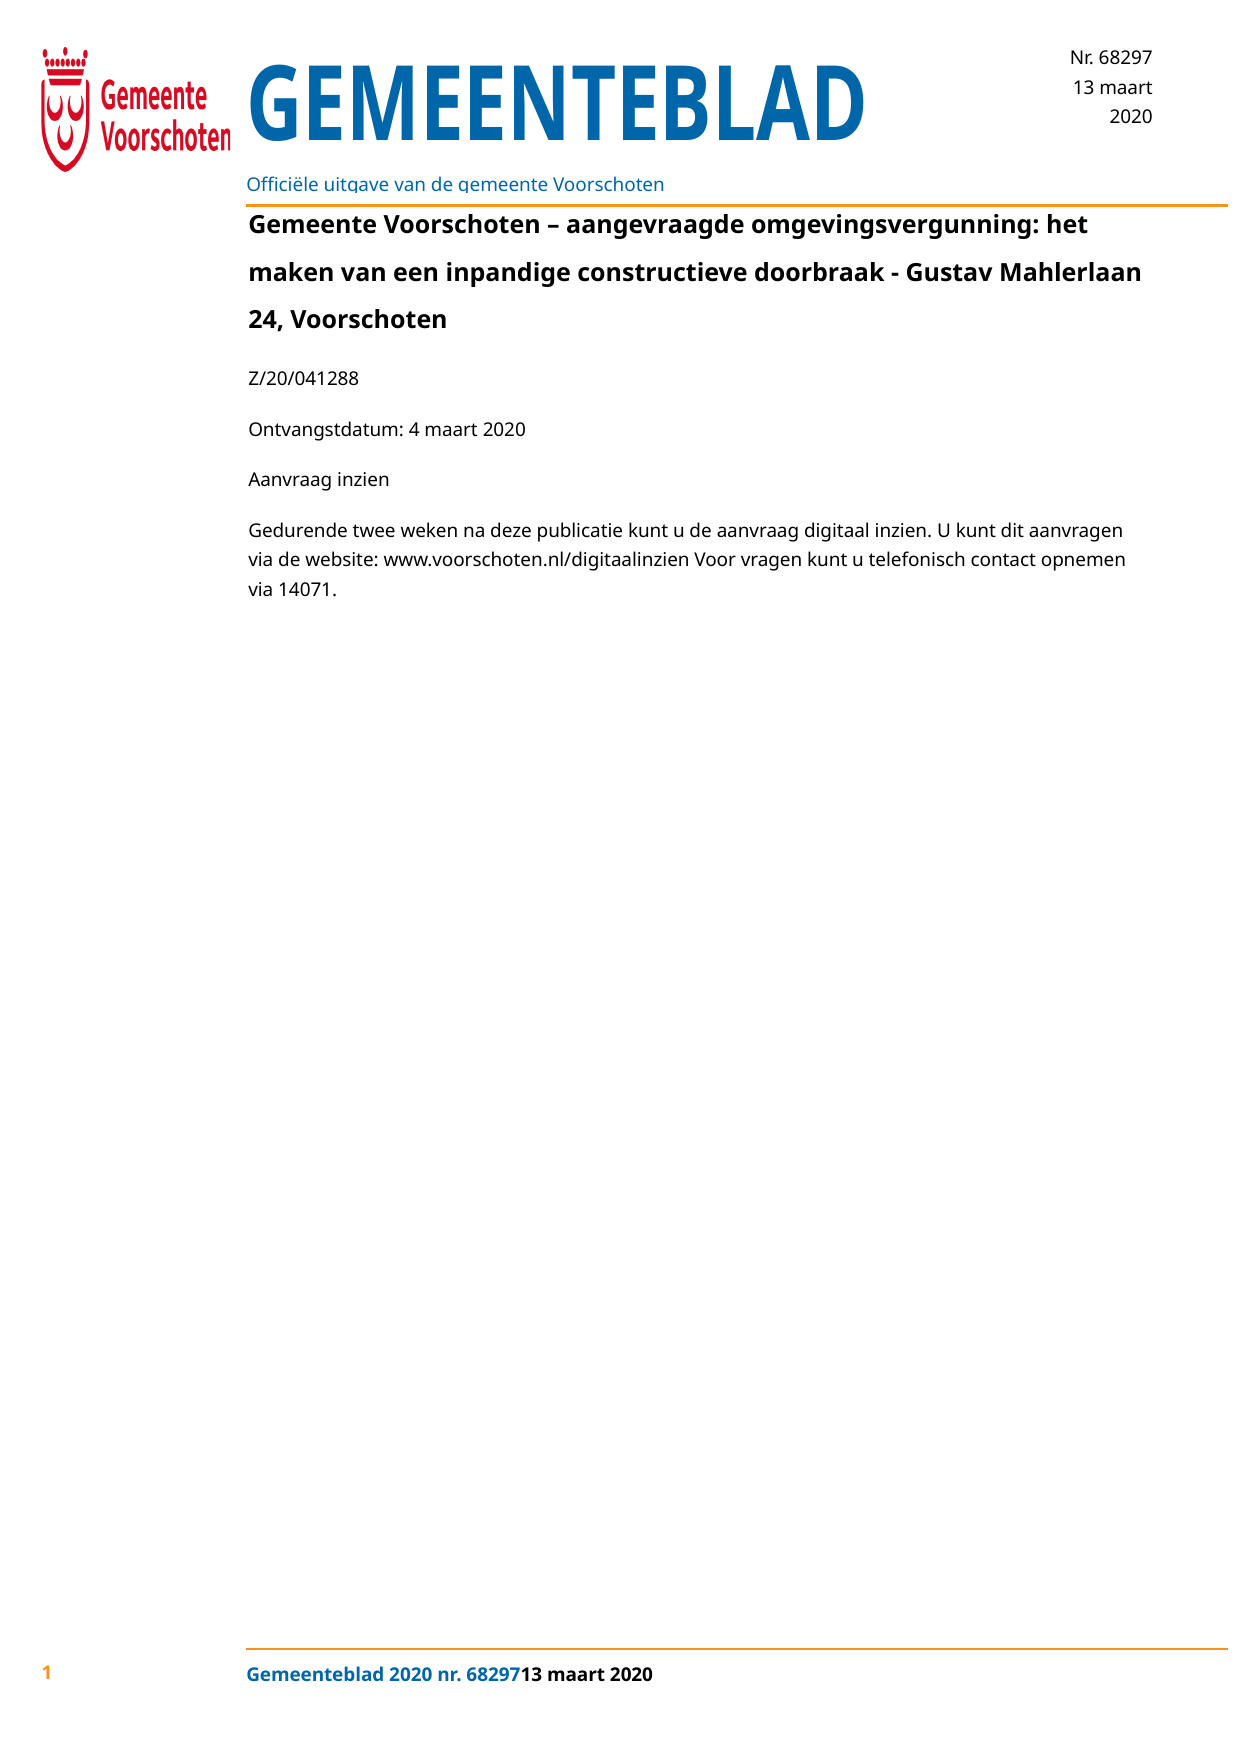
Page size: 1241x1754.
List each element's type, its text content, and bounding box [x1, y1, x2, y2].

text Z/20/041288 [248, 366, 1152, 391]
text Gedurende twee weken na deze publicatie kunt u de aanvraag digitaal inzien. U kunt dit aanvragen via de website: www.voorschoten.nl/digitaalinzien Voor vragen kunt u telefonisch contact opnemen via 14071. [248, 517, 1152, 602]
text Gemeente Voorschoten – aangevraagde omgevingsvergunning: het maken van een inpandige constructieve doorbraak - Gustav Mahlerlaan 24, Voorschoten [248, 207, 1152, 336]
text Aanvraag inzien [248, 466, 1152, 492]
text Ontvangstdatum: 4 maart 2020 [248, 416, 1152, 442]
picture [41, 47, 231, 172]
